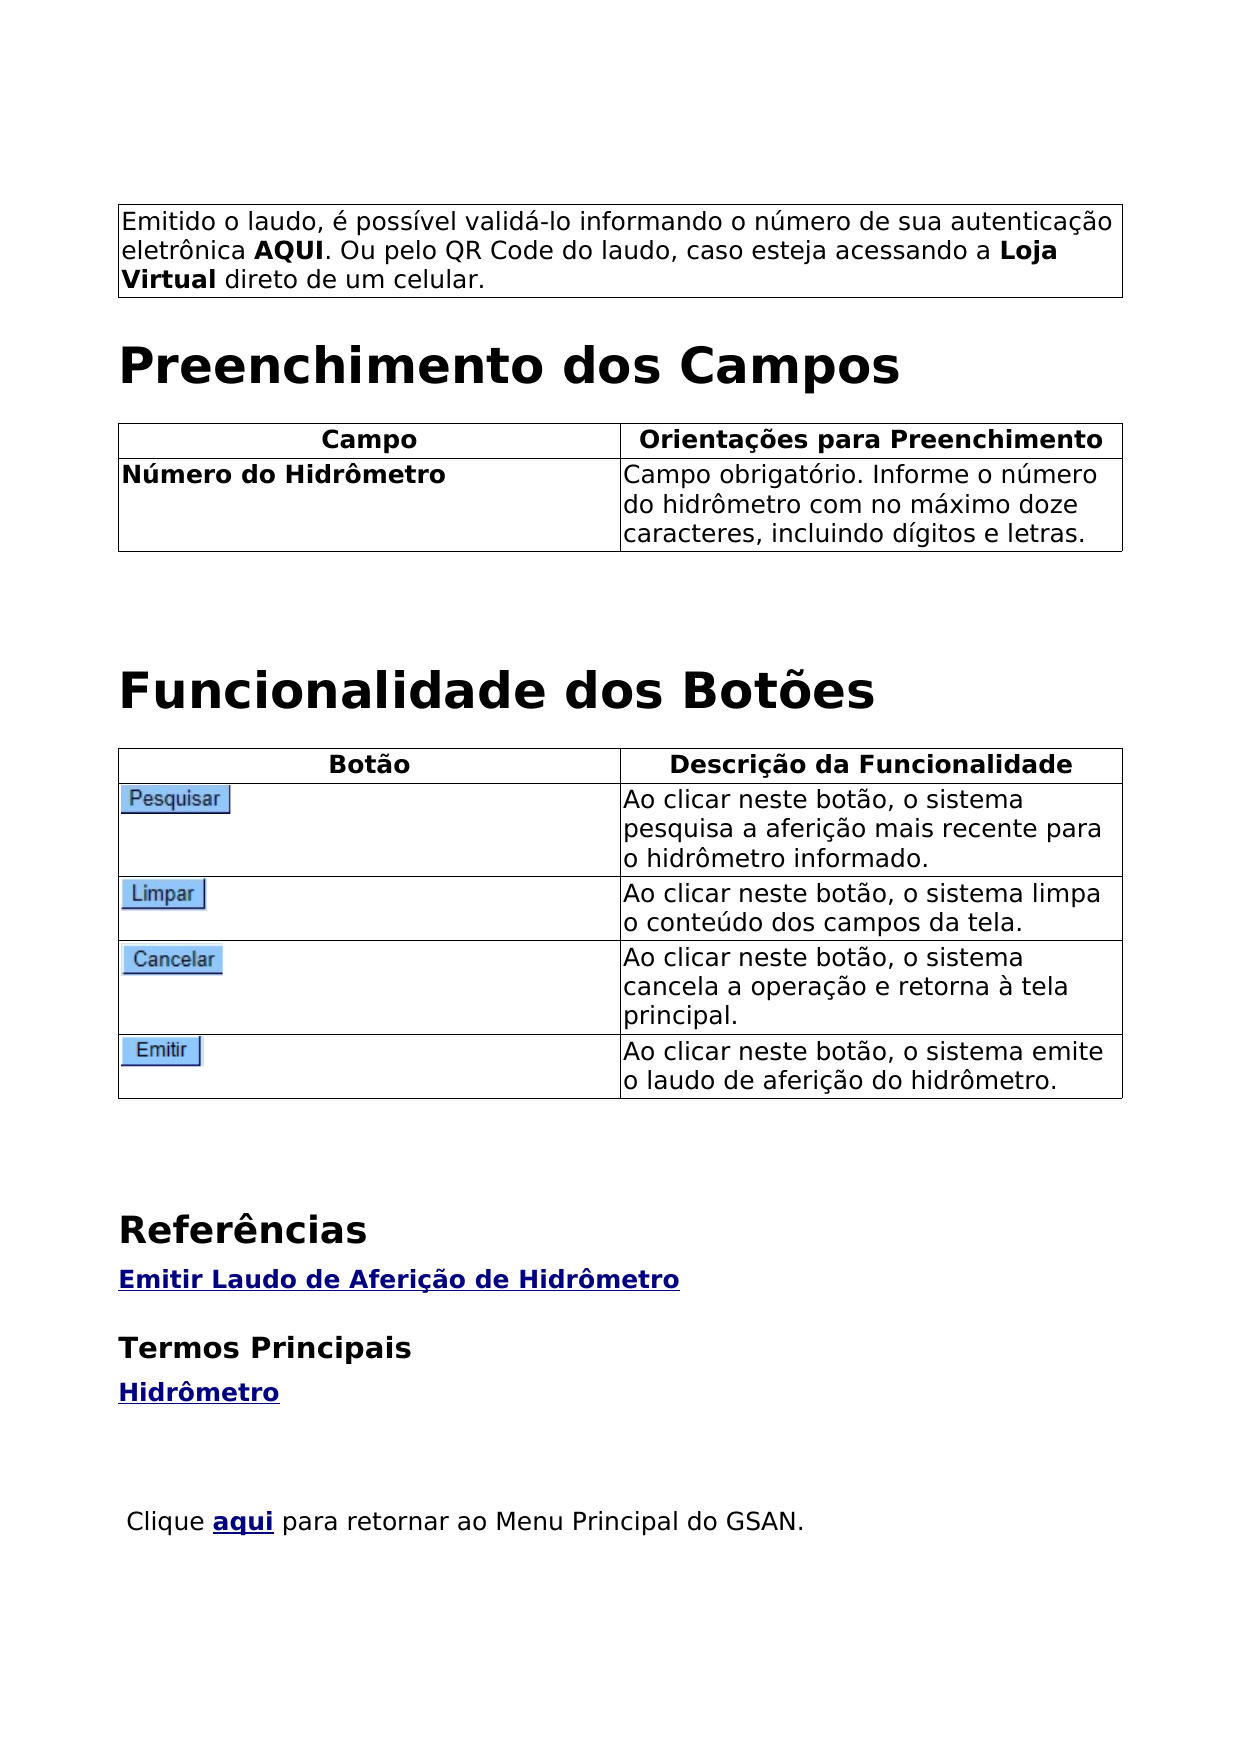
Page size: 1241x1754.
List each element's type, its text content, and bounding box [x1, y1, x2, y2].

table_cell Ao clicar neste botão, o sistema pesquisa a aferição mais recente para o hidrômetro informado. [621, 784, 1122, 876]
picture [121, 1036, 204, 1068]
table_cell [119, 941, 620, 1034]
table_cell [119, 1035, 620, 1098]
table_header Orientações para Preenchimento [621, 424, 1122, 458]
picture [121, 943, 223, 976]
picture [121, 878, 207, 911]
table_header Botão [119, 749, 620, 782]
table_cell Campo obrigatório. Informe o número do hidrômetro com no máximo doze caracteres, incluindo dígitos e letras. [621, 459, 1122, 551]
text Hidrômetro [118, 1378, 1122, 1407]
table_cell Ao clicar neste botão, o sistema cancela a operação e retorna à tela principal. [621, 941, 1122, 1034]
text Clique aqui para retornar ao Menu Principal do GSAN. [118, 1419, 1122, 1536]
table_cell Número do Hidrômetro [119, 459, 620, 551]
picture [121, 785, 231, 814]
table_cell Ao clicar neste botão, o sistema emite o laudo de aferição do hidrômetro. [621, 1035, 1122, 1098]
subtitle Preenchimento dos Campos [118, 337, 1122, 395]
subtitle Funcionalidade dos Botões [118, 662, 1122, 720]
table_header Emitido o laudo, é possível validá-lo informando o número de sua autenticação eletrônica AQUI. Ou pelo QR Code do laudo, caso esteja acessando a Loja Virtual direto de um celular. [119, 205, 1122, 297]
table_header Descrição da Funcionalidade [621, 749, 1122, 782]
text Emitir Laudo de Aferição de Hidrômetro [118, 1265, 1122, 1294]
table_header Campo [119, 424, 620, 458]
table_cell [119, 784, 620, 876]
subtitle Termos Principais [118, 1331, 1122, 1365]
subtitle Referências [118, 1209, 1122, 1252]
table_cell [119, 877, 620, 940]
table_cell Ao clicar neste botão, o sistema limpa o conteúdo dos campos da tela. [621, 877, 1122, 940]
